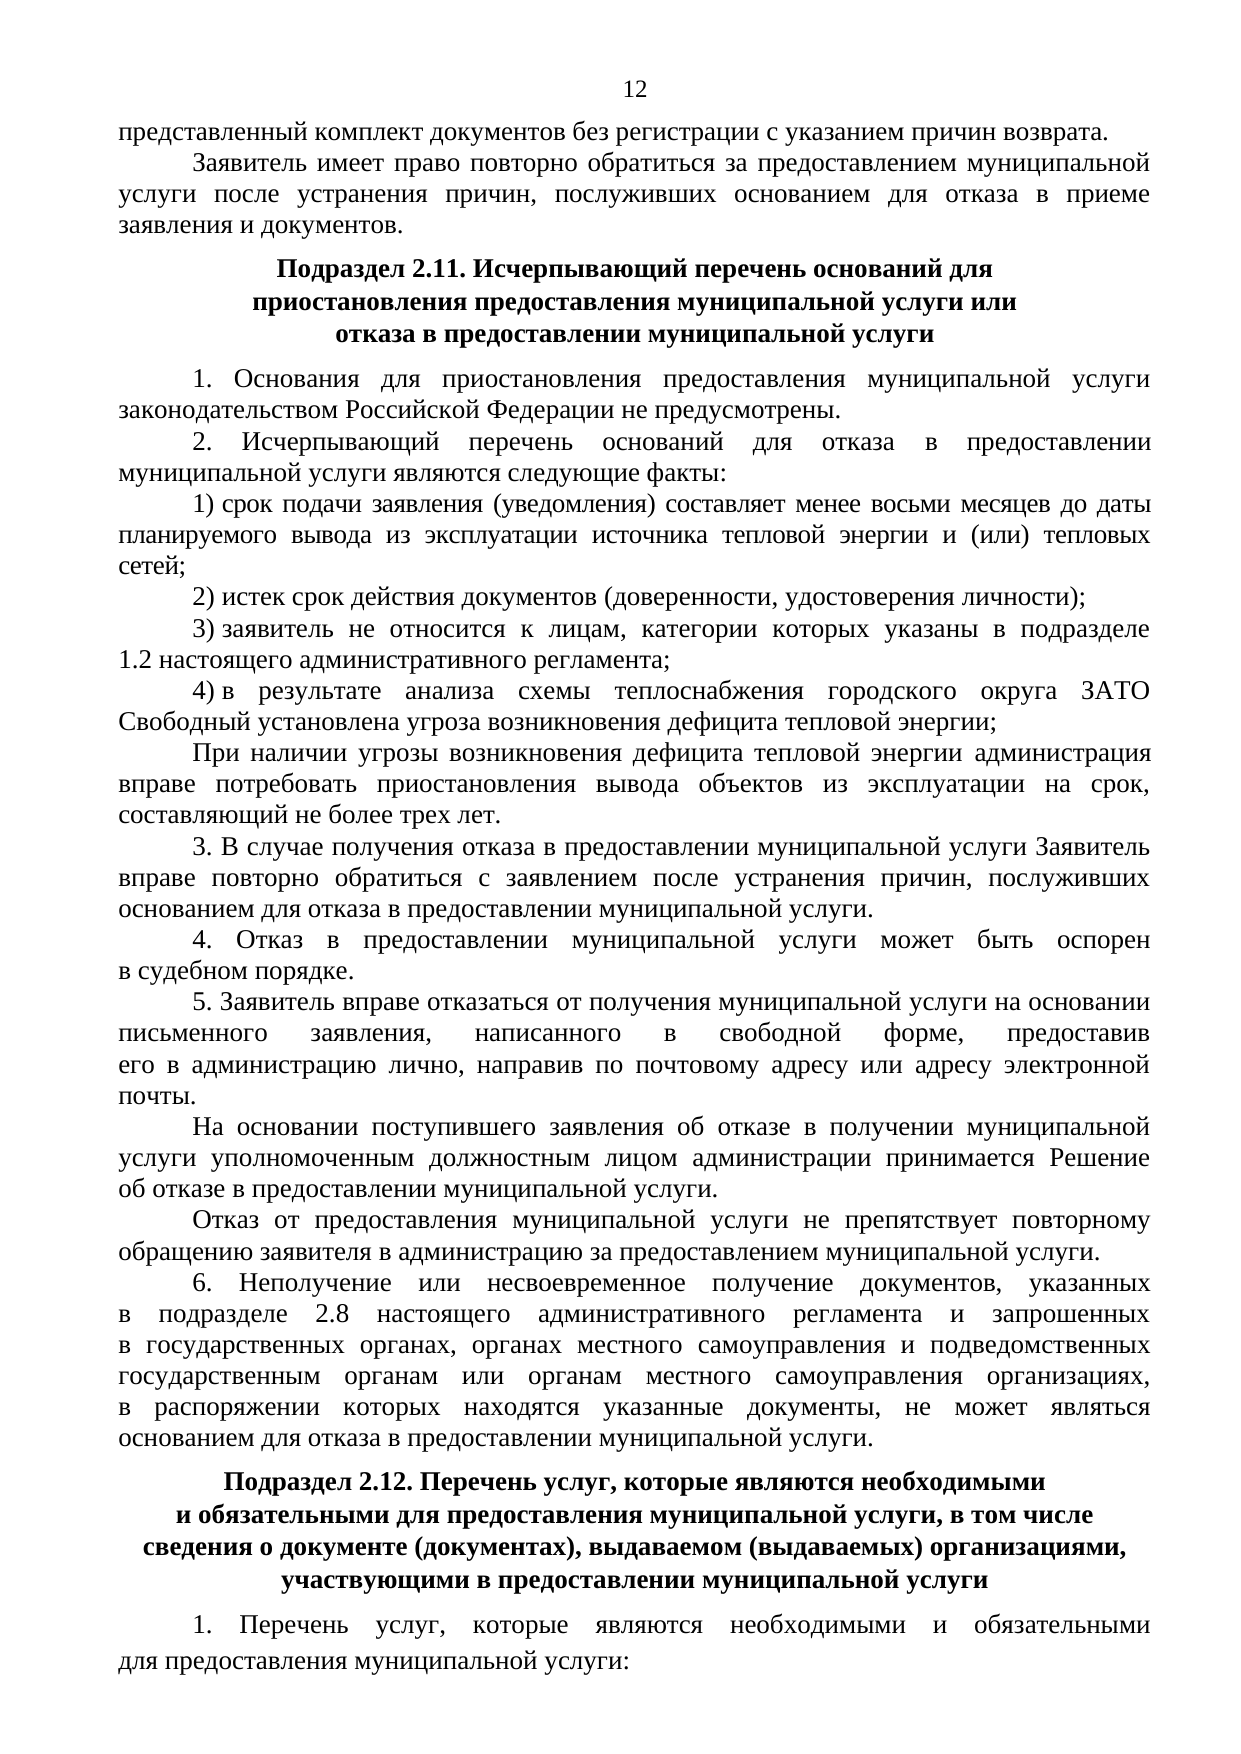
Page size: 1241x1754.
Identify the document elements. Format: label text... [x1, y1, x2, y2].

text 6. Неполучение или несвоевременное получение документов, указанных в подразделе 2.8 настоящего административного регламента и запрошенных в государственных органах, органах местного самоуправления и подведомственных государственным органам или органам местного самоуправления организациях, в распоряжении которых находятся указанные документы, не может являться основанием для отказа в предоставлении муниципальной услуги. [118, 1266, 1152, 1453]
list истек срок действия документов (доверенности, удостоверения личности); [118, 581, 1152, 612]
list срок подачи заявления (уведомления) составляет менее восьми месяцев до даты планируемого вывода из эксплуатации источника тепловой энергии и (или) тепловых сетей; [118, 487, 1152, 581]
text 3. В случае получения отказа в предоставлении муниципальной услуги Заявитель вправе повторно обратиться с заявлением после устранения причин, послуживших основанием для отказа в предоставлении муниципальной услуги. [118, 830, 1152, 923]
list в результате анализа схемы теплоснабжения городского округа ЗАТО Свободный установлена угроза возникновения дефицита тепловой энергии; [118, 674, 1152, 736]
text 1. Основания для приостановления предоставления муниципальной услуги законодательством Российской Федерации не предусмотрены. [118, 362, 1152, 425]
text 2. Исчерпывающий перечень оснований для отказа в предоставлении муниципальной услуги являются следующие факты: [118, 425, 1152, 487]
text Заявитель имеет право повторно обратиться за предоставлением муниципальной услуги после устранения причин, послуживших основанием для отказа в приеме заявления и документов. [118, 146, 1152, 240]
text 4. Отказ в предоставлении муниципальной услуги может быть оспорен в судебном порядке. [118, 923, 1152, 985]
text При наличии угрозы возникновения дефицита тепловой энергии администрация вправе потребовать приостановления вывода объектов из эксплуатации на срок, составляющий не более трех лет. [118, 736, 1152, 830]
text 1. Перечень услуг, которые являются необходимыми и обязательными для предоставления муниципальной услуги: [118, 1608, 1152, 1675]
text На основании поступившего заявления об отказе в получении муниципальной услуги уполномоченным должностным лицом администрации принимается Решение об отказе в предоставлении муниципальной услуги. [118, 1110, 1152, 1203]
subtitle Подраздел 2.11. Исчерпывающий перечень оснований для приостановления предоставления муниципальной услуги или отказа в предоставлении муниципальной услуги [118, 252, 1152, 348]
subtitle Подраздел 2.12. Перечень услуг, которые являются необходимыми и обязательными для предоставления муниципальной услуги, в том числе сведения о документе (документах), выдаваемом (выдаваемых) организациями, участвующими в предоставлении муниципальной услуги [118, 1465, 1152, 1594]
text 5. Заявитель вправе отказаться от получения муниципальной услуги на основании письменного заявления, написанного в свободной форме, предоставив его в администрацию лично, направив по почтовому адресу или адресу электронной почты. [118, 985, 1152, 1110]
list заявитель не относится к лицам, категории которых указаны в подразделе 1.2 настоящего административного регламента; [118, 612, 1152, 674]
text Отказ от предоставления муниципальной услуги не препятствует повторному обращению заявителя в администрацию за предоставлением муниципальной услуги. [118, 1203, 1152, 1266]
text представленный комплект документов без регистрации с указанием причин возврата. [118, 115, 1152, 146]
